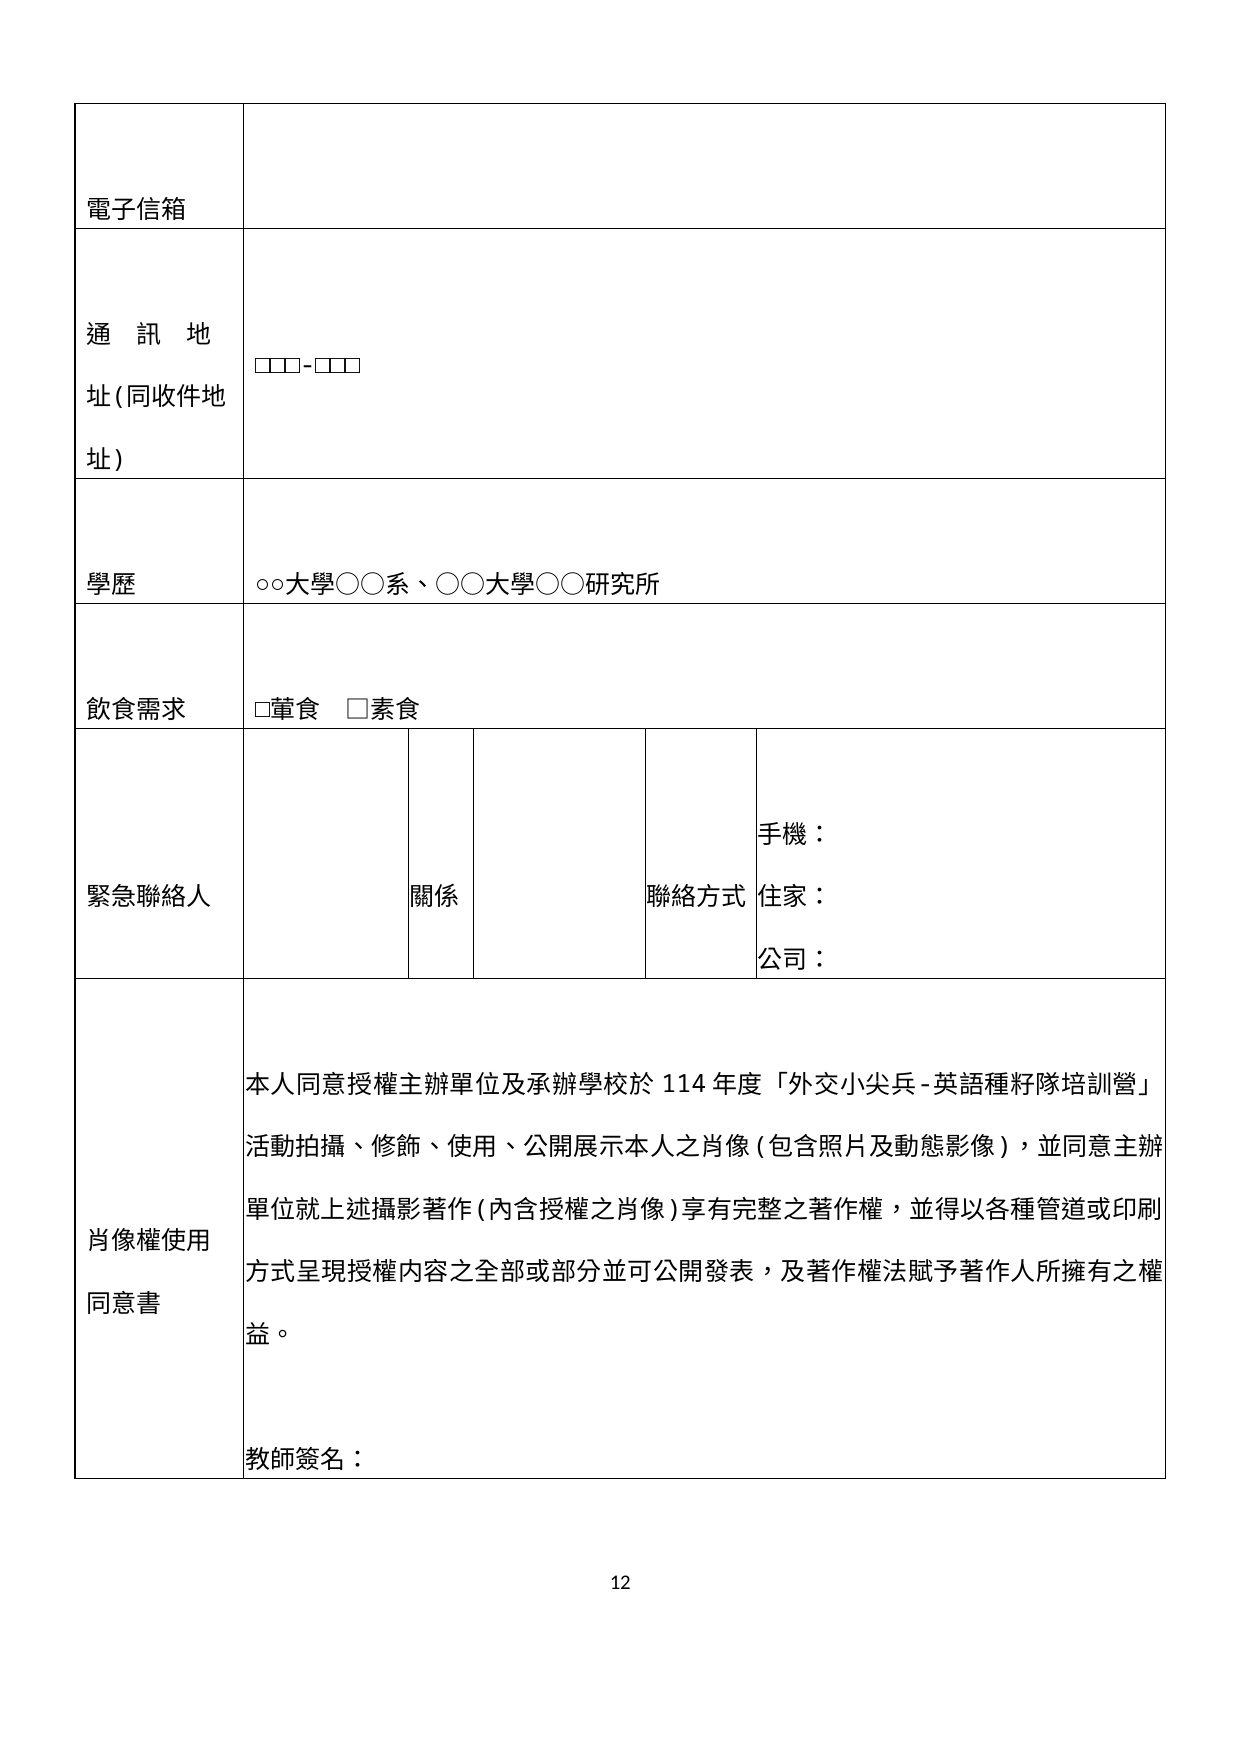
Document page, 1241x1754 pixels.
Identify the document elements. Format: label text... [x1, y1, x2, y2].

table_cell [474, 729, 645, 978]
table_cell [244, 729, 408, 978]
table_cell 本人同意授權主辦單位及承辦學校於114年度「外交小尖兵-英語種籽隊培訓營」活動拍攝、修飾、使用、公開展示本人之肖像(包含照片及動態影像)，並同意主辦單位就上述攝影著作(內含授權之肖像)享有完整之著作權，並得以各種管道或印刷方式呈現授權内容之全部或部分並可公開發表，及著作權法賦予著作人所擁有之權益。 教師簽名： [244, 979, 1165, 1478]
table_cell 聯絡方式 [646, 729, 756, 978]
table_cell 通 訊 地址(同收件地址) [76, 229, 243, 478]
table_cell 緊急聯絡人 [76, 729, 243, 978]
table_cell 關係 [409, 729, 473, 978]
table_cell 飲食需求 [76, 604, 243, 728]
table_cell 電子信箱 [76, 104, 243, 228]
table_cell □葷食 □素食 [244, 604, 1165, 728]
table_cell 手機： 住家： 公司： [757, 729, 1165, 978]
table_cell □□□-□□□ [244, 229, 1165, 478]
table_cell ○○大學○○系、○○大學○○研究所 [244, 479, 1165, 603]
table_cell 肖像權使用同意書 [76, 979, 243, 1478]
table_cell [244, 104, 1165, 228]
table_cell 學歷 [76, 479, 243, 603]
